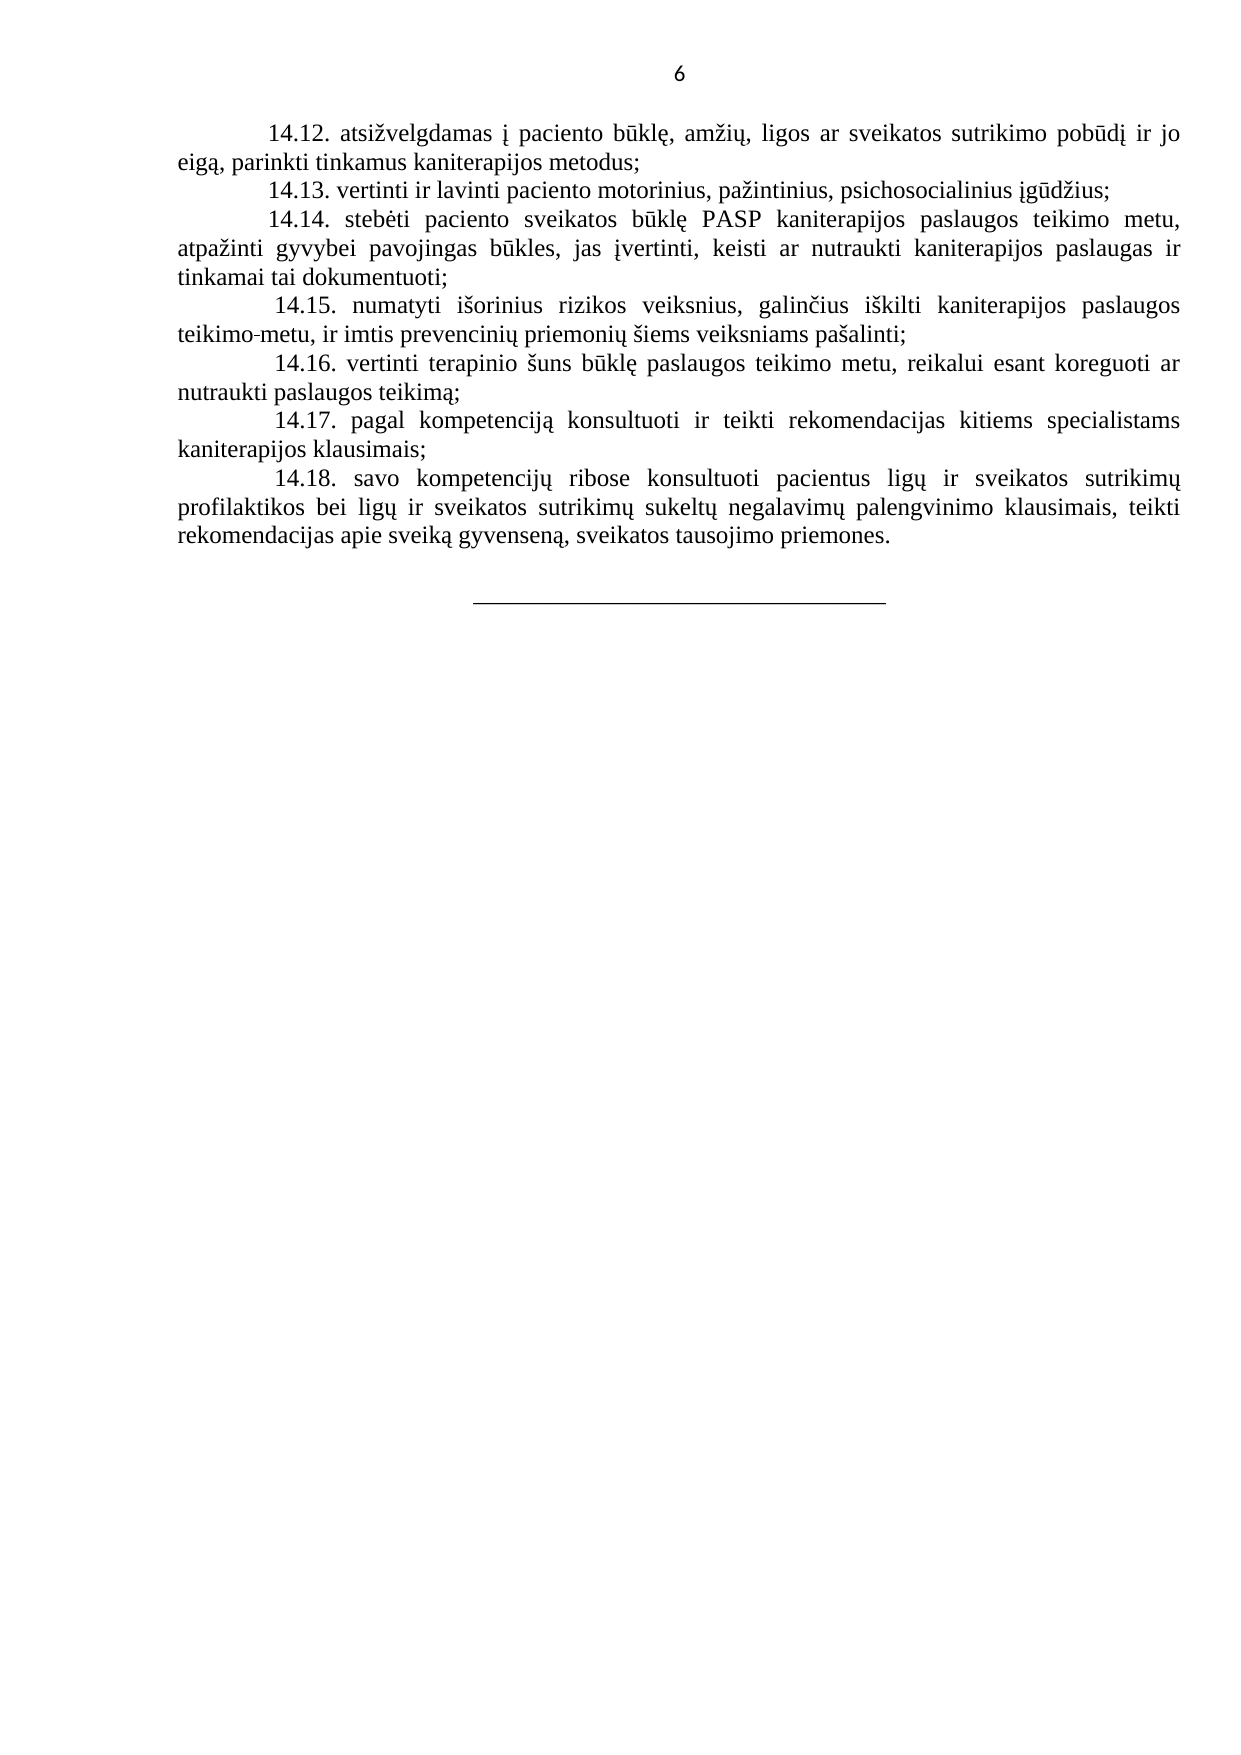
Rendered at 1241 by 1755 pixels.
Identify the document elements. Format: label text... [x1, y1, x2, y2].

text _________________________________ [177, 578, 1181, 607]
text 14.18. savo kompetencijų ribose konsultuoti pacientus ligų ir sveikatos sutrikimų profilaktikos bei ligų ir sveikatos sutrikimų sukeltų negalavimų palengvinimo klausimais, teikti rekomendacijas apie sveiką gyvenseną, sveikatos tausojimo priemones. [177, 463, 1181, 549]
text 14.17. pagal kompetenciją konsultuoti ir teikti rekomendacijas kitiems specialistams kaniterapijos klausimais; [177, 406, 1181, 463]
text 14.13. vertinti ir lavinti paciento motorinius, pažintinius, psichosocialinius įgūdžius; [177, 176, 1181, 204]
text 14.14. stebėti paciento sveikatos būklę PASP kaniterapijos paslaugos teikimo metu, atpažinti gyvybei pavojingas būkles, jas įvertinti, keisti ar nutraukti kaniterapijos paslaugas ir tinkamai tai dokumentuoti; [177, 204, 1181, 291]
text 14.12. atsižvelgdamas į paciento būklę, amžių, ligos ar sveikatos sutrikimo pobūdį ir jo eigą, parinkti tinkamus kaniterapijos metodus; [177, 118, 1181, 176]
text 14.16. vertinti terapinio šuns būklę paslaugos teikimo metu, reikalui esant koreguoti ar nutraukti paslaugos teikimą; [177, 348, 1181, 406]
text 14.15. numatyti išorinius rizikos veiksnius, galinčius iškilti kaniterapijos paslaugos teikimo metu, ir imtis prevencinių priemonių šiems veiksniams pašalinti; [177, 291, 1181, 348]
